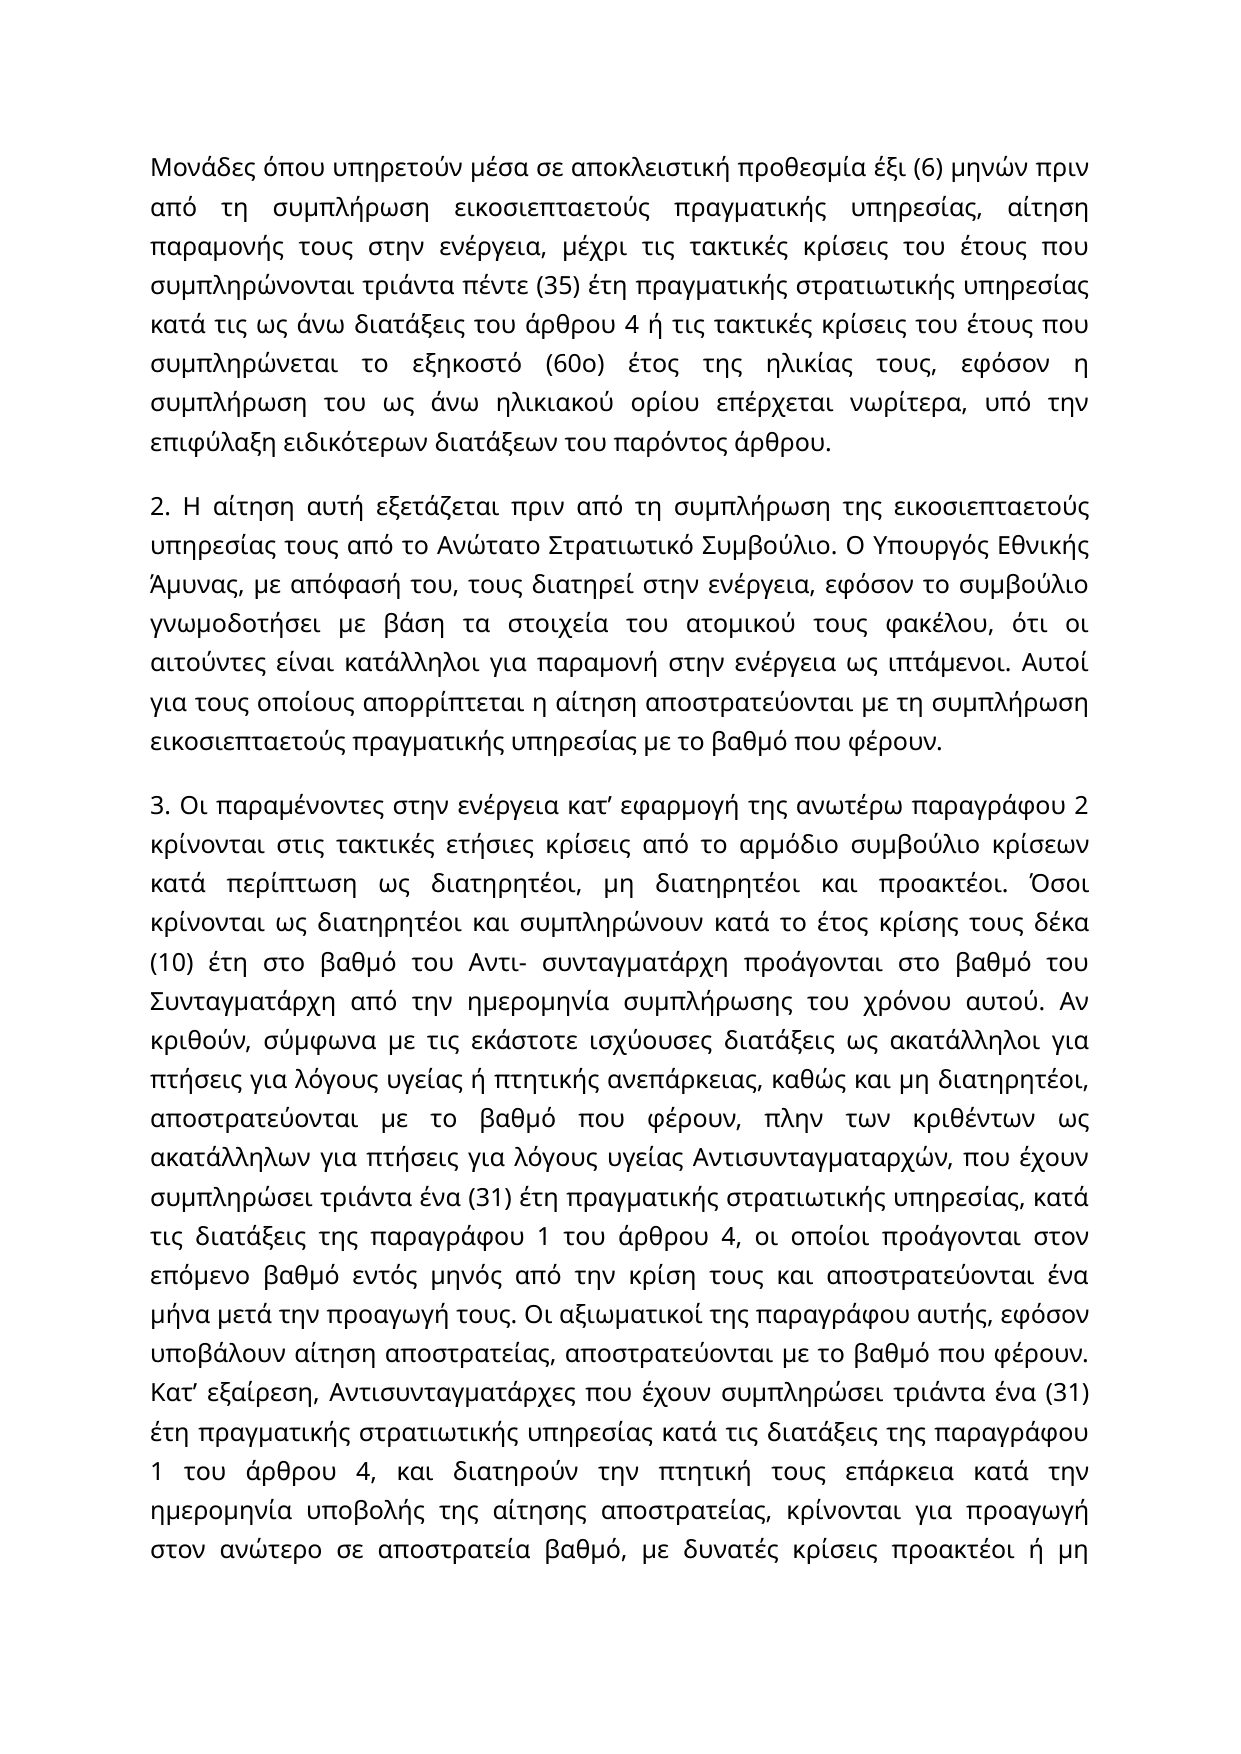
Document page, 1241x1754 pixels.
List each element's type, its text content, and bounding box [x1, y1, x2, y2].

text Μονάδες όπου υπηρετούν μέσα σε αποκλειστική προθεσμία έξι (6) μηνών πριν από τη συμπλήρωση εικοσιεπταετούς πραγματικής υπηρεσίας, αίτηση παραμονής τους στην ενέργεια, μέχρι τις τακτικές κρίσεις του έτους που συμπληρώνονται τριάντα πέντε (35) έτη πραγματικής στρατιωτικής υπηρεσίας κατά τις ως άνω διατάξεις του άρθρου 4 ή τις τακτικές κρίσεις του έτους που συμπληρώνεται το εξηκοστό (60ο) έτος της ηλικίας τους, εφόσον η συμπλήρωση του ως άνω ηλικιακού ορίου επέρχεται νωρίτερα, υπό την επιφύλαξη ειδικότερων διατάξεων του παρόντος άρθρου. [150, 150, 1090, 458]
text 3. Οι παραμένοντες στην ενέργεια κατ’ εφαρμογή της ανωτέρω παραγράφου 2 κρίνονται στις τακτικές ετήσιες κρίσεις από το αρμόδιο συμβούλιο κρίσεων κατά περίπτωση ως διατηρητέοι, μη διατηρητέοι και προακτέοι. Όσοι κρίνονται ως διατηρητέοι και συμπληρώνουν κατά το έτος κρίσης τους δέκα (10) έτη στο βαθμό του Αντι- συνταγματάρχη προάγονται στο βαθμό του Συνταγματάρχη από την ημερομηνία συμπλήρωσης του χρόνου αυτού. Αν κριθούν, σύμφωνα με τις εκάστοτε ισχύουσες διατάξεις ως ακατάλληλοι για πτήσεις για λόγους υγείας ή πτητικής ανεπάρκειας, καθώς και μη διατηρητέοι, αποστρατεύονται με το βαθμό που φέρουν, πλην των κριθέντων ως ακατάλληλων για πτήσεις για λόγους υγείας Αντισυνταγματαρχών, που έχουν συμπληρώσει τριάντα ένα (31) έτη πραγματικής στρατιωτικής υπηρεσίας, κατά τις διατάξεις της παραγράφου 1 του άρθρου 4, οι οποίοι προάγονται στον επόμενο βαθμό εντός μηνός από την κρίση τους και αποστρατεύονται ένα μήνα μετά την προαγωγή τους. Οι αξιωματικοί της παραγράφου αυτής, εφόσον υποβάλουν αίτηση αποστρατείας, αποστρατεύονται με το βαθμό που φέρουν. Κατ’ εξαίρεση, Αντισυνταγματάρχες που έχουν συμπληρώσει τριάντα ένα (31) έτη πραγματικής στρατιωτικής υπηρεσίας κατά τις διατάξεις της παραγράφου 1 του άρθρου 4, και διατηρούν την πτητική τους επάρκεια κατά την ημερομηνία υποβολής της αίτησης αποστρατείας, κρίνονται για προαγωγή στον ανώτερο σε αποστρατεία βαθμό, με δυνατές κρίσεις προακτέοι ή μη [150, 787, 1090, 1566]
text 2. Η αίτηση αυτή εξετάζεται πριν από τη συμπλήρωση της εικοσιεπταετούς υπηρεσίας τους από το Ανώτατο Στρατιωτικό Συμβούλιο. Ο Υπουργός Εθνικής Άμυνας, με απόφασή του, τους διατηρεί στην ενέργεια, εφόσον το συμβούλιο γνωμοδοτήσει με βάση τα στοιχεία του ατομικού τους φακέλου, ότι οι αιτούντες είναι κατάλληλοι για παραμονή στην ενέργεια ως ιπτάμενοι. Αυτοί για τους οποίους απορρίπτεται η αίτηση αποστρατεύονται με τη συμπλήρωση εικοσιεπταετούς πραγματικής υπηρεσίας με το βαθμό που φέρουν. [150, 488, 1090, 757]
